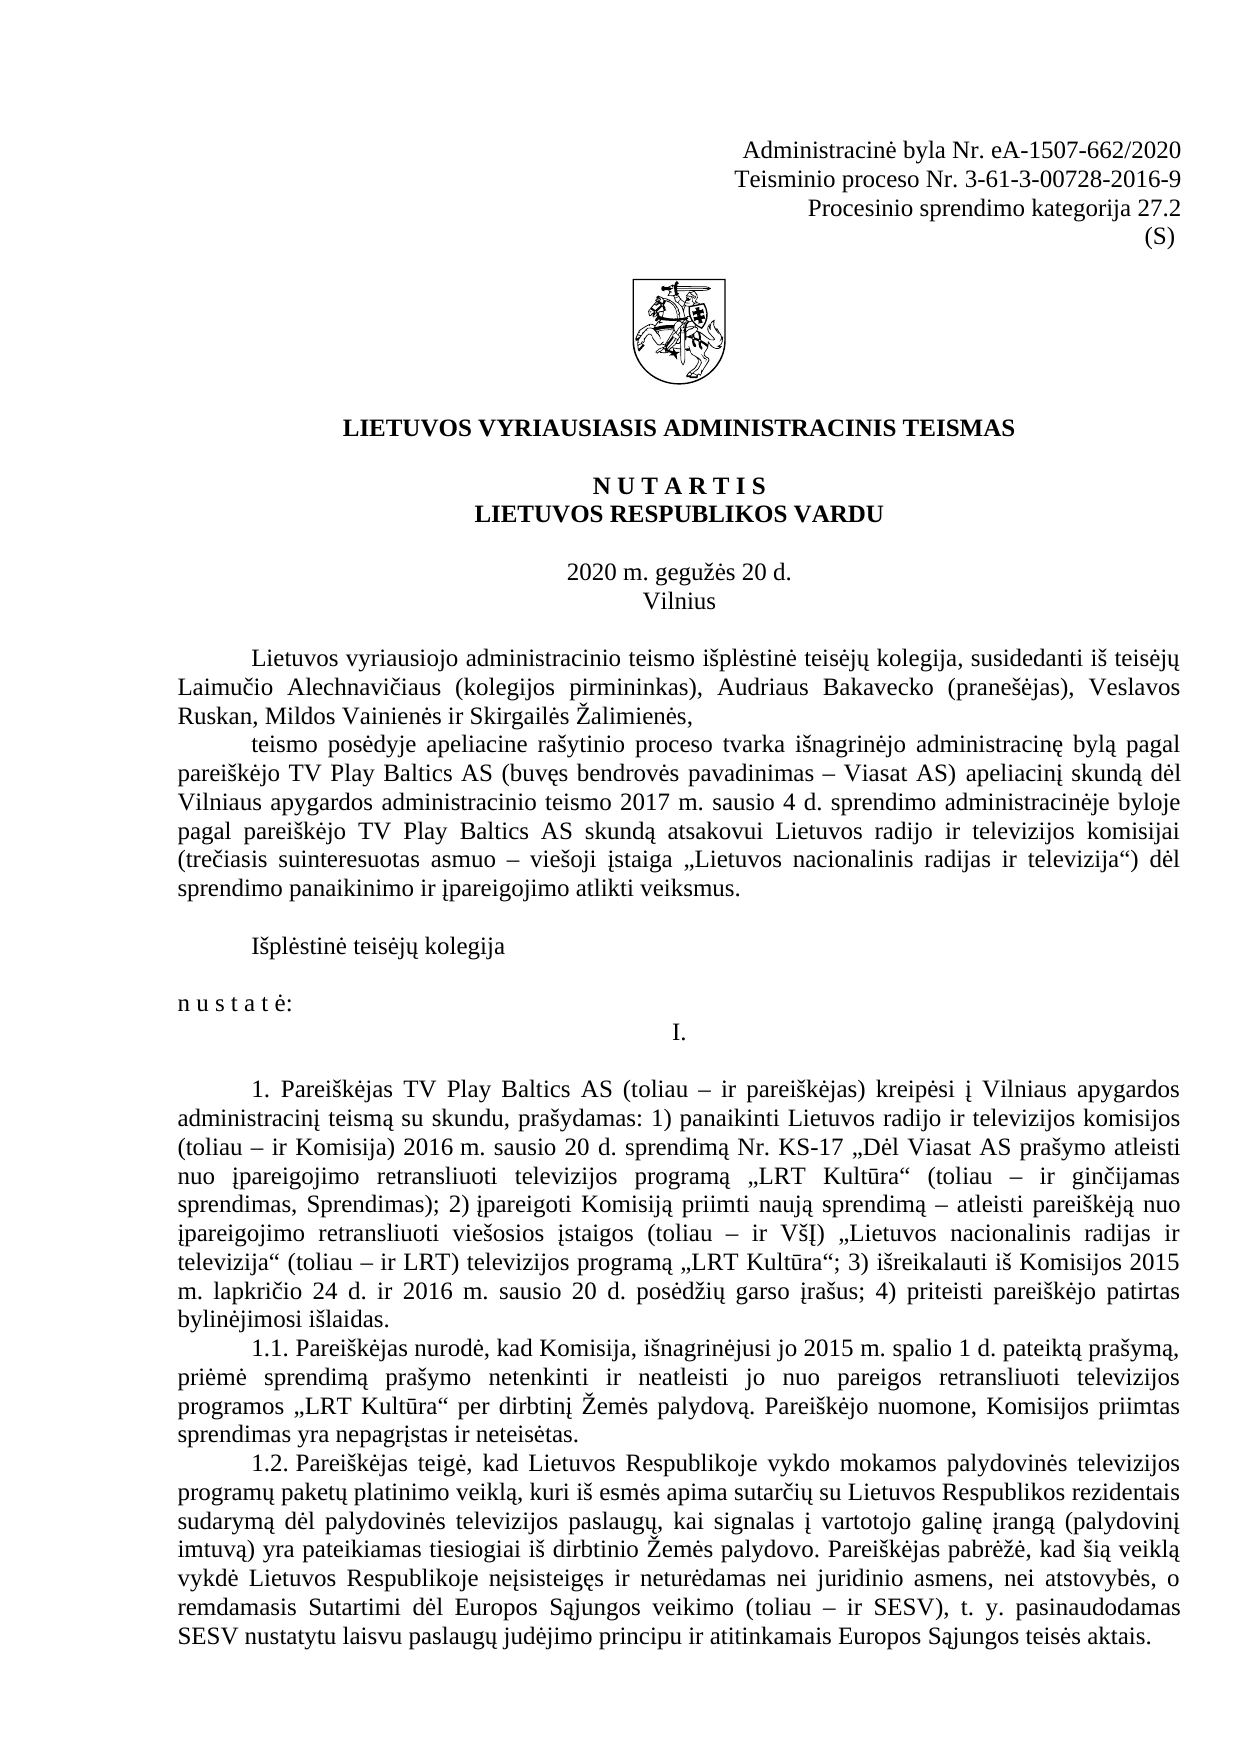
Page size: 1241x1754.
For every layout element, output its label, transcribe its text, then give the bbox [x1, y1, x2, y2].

text Išplėstinė teisėjų kolegija [177, 931, 1181, 959]
text Procesinio sprendimo kategorija 27.2 [177, 193, 1181, 221]
text 1.2. Pareiškėjas teigė, kad Lietuvos Respublikoje vykdo mokamos palydovinės televizijos programų paketų platinimo veiklą, kuri iš esmės apima sutarčių su Lietuvos Respublikos rezidentais sudarymą dėl palydovinės televizijos paslaugų, kai signalas į vartotojo galinę įrangą (palydovinį imtuvą) yra pateikiamas tiesiogiai iš dirbtinio Žemės palydovo. Pareiškėjas pabrėžė, kad šią veiklą vykdė Lietuvos Respublikoje neįsisteigęs ir neturėdamas nei juridinio asmens, nei atstovybės, o remdamasis Sutartimi dėl Europos Sąjungos veikimo (toliau – ir SESV), t. y. pasinaudodamas SESV nustatytu laisvu paslaugų judėjimo principu ir atitinkamais Europos Sąjungos teisės aktais. [177, 1448, 1181, 1649]
text Vilnius [177, 586, 1181, 614]
text I. [177, 1017, 1181, 1046]
text (S) [177, 221, 1181, 250]
text LIETUVOS RESPUBLIKOS VARDU [177, 499, 1181, 528]
text 1.1. Pareiškėjas nurodė, kad Komisija, išnagrinėjusi jo 2015 m. spalio 1 d. pateiktą prašymą, priėmė sprendimą prašymo netenkinti ir neatleisti jo nuo pareigos retransliuoti televizijos programos „LRT Kultūra“ per dirbtinį Žemės palydovą. Pareiškėjo nuomone, Komisijos priimtas sprendimas yra nepagrįstas ir neteisėtas. [177, 1333, 1181, 1448]
text Administracinė byla Nr. eA-1507-662/2020 [177, 135, 1181, 164]
text teismo posėdyje apeliacine rašytinio proceso tvarka išnagrinėjo administracinę bylą pagal pareiškėjo TV Play Baltics AS (buvęs bendrovės pavadinimas – Viasat AS) apeliacinį skundą dėl Vilniaus apygardos administracinio teismo 2017 m. sausio 4 d. sprendimo administracinėje byloje pagal pareiškėjo TV Play Baltics AS skundą atsakovui Lietuvos radijo ir televizijos komisijai (trečiasis suinteresuotas asmuo – viešoji įstaiga „Lietuvos nacionalinis radijas ir televizija“) dėl sprendimo panaikinimo ir įpareigojimo atlikti veiksmus. [177, 729, 1181, 902]
text 1. Pareiškėjas TV Play Baltics AS (toliau – ir pareiškėjas) kreipėsi į Vilniaus apygardos administracinį teismą su skundu, prašydamas: 1) panaikinti Lietuvos radijo ir televizijos komisijos (toliau – ir Komisija) 2016 m. sausio 20 d. sprendimą Nr. KS-17 „Dėl Viasat AS prašymo atleisti nuo įpareigojimo retransliuoti televizijos programą „LRT Kultūra“ (toliau – ir ginčijamas sprendimas, Sprendimas); 2) įpareigoti Komisiją priimti naują sprendimą – atleisti pareiškėją nuo įpareigojimo retransliuoti viešosios įstaigos (toliau – ir VšĮ) „Lietuvos nacionalinis radijas ir televizija“ (toliau – ir LRT) televizijos programą „LRT Kultūra“; 3) išreikalauti iš Komisijos 2015 m. lapkričio 24 d. ir 2016 m. sausio 20 d. posėdžių garso įrašus; 4) priteisti pareiškėjo patirtas bylinėjimosi išlaidas. [177, 1074, 1181, 1333]
text 2020 m. gegužės 20 d. [177, 557, 1181, 586]
text n u s t a t ė: [177, 988, 1181, 1017]
text Teisminio proceso Nr. 3-61-3-00728-2016-9 [177, 164, 1181, 193]
text LIETUVOS VYRIAUSIASIS ADMINISTRACINIS TEISMAS [177, 413, 1181, 442]
text N U T A R T I S [177, 471, 1181, 499]
text Lietuvos vyriausiojo administracinio teismo išplėstinė teisėjų kolegija, susidedanti iš teisėjų Laimučio Alechnavičiaus (kolegijos pirmininkas), Audriaus Bakavecko (pranešėjas), Veslavos Ruskan, Mildos Vainienės ir Skirgailės Žalimienės, [177, 643, 1181, 729]
